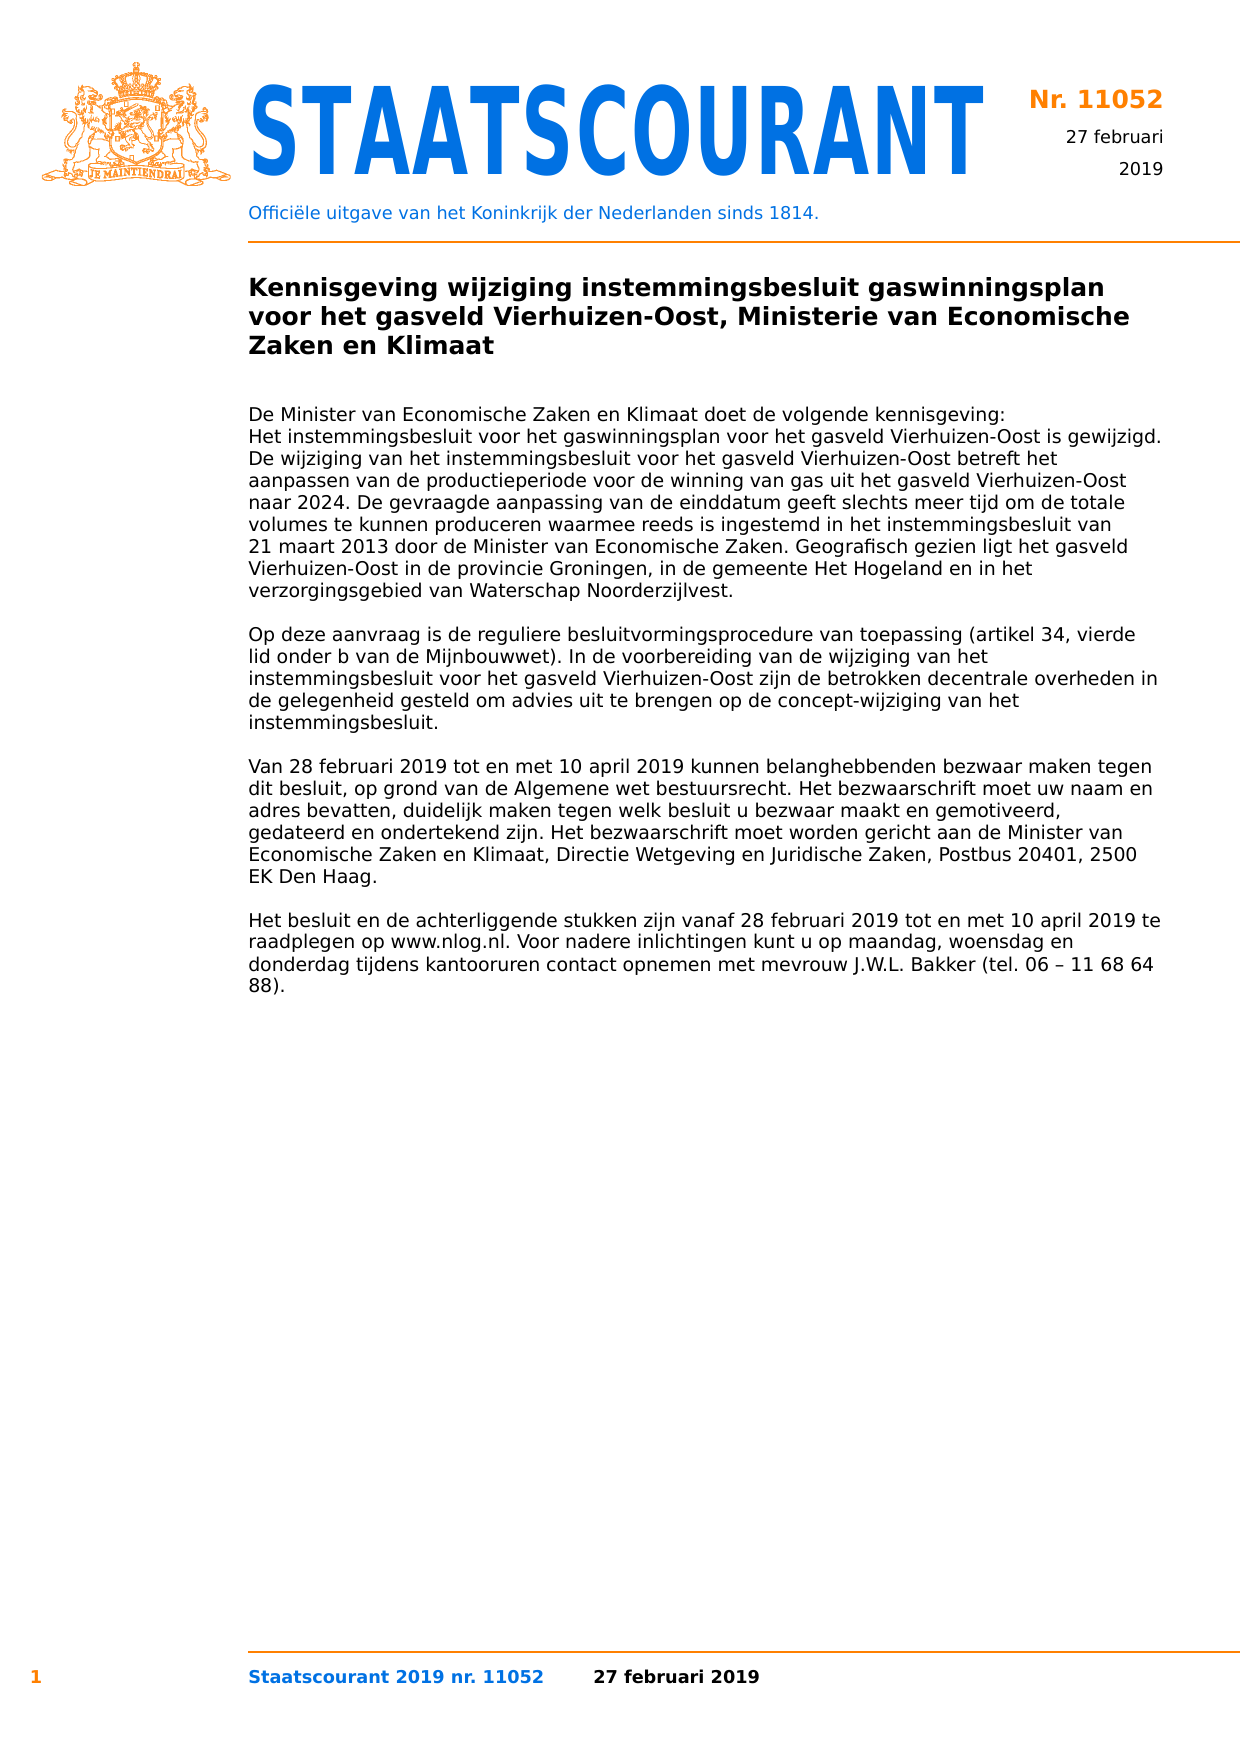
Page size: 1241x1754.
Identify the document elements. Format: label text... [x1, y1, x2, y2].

table_header STAATSCOURANT [248, 62, 998, 203]
table_cell Officiële uitgave van het Koninkrijk der Nederlanden sinds 1814. [248, 203, 1240, 241]
text Het besluit en de achterliggende stukken zijn vanaf 28 februari 2019 tot en met 10 april 2019 te raadplegen op www.nlog.nl. Voor nadere inlichtingen kunt u op maandag, woensdag en donderdag tijdens kantooruren contact opnemen met mevrouw J.W.L. Bakker (tel. 06 – 11 68 64 88). [248, 909, 1163, 997]
table_header Nr. 11052 [998, 62, 1240, 121]
table_cell 27 februari [998, 121, 1240, 153]
subtitle Kennisgeving wijziging instemmingsbesluit gaswinningsplan voor het gasveld Vierhuizen-Oost, Ministerie van Economische Zaken en Klimaat [248, 273, 1163, 361]
picture [41, 62, 231, 186]
table_header [25, 62, 248, 241]
text Het instemmingsbesluit voor het gaswinningsplan voor het gasveld Vierhuizen-Oost is gewijzigd. De wijziging van het instemmingsbesluit voor het gasveld Vierhuizen-Oost betreft het aanpassen van de productieperiode voor de winning van gas uit het gasveld Vierhuizen-Oost naar 2024. De gevraagde aanpassing van de einddatum geeft slechts meer tijd om de totale volumes te kunnen produceren waarmee reeds is ingestemd in het instemmingsbesluit van 21 maart 2013 door de Minister van Economische Zaken. Geografisch gezien ligt het gasveld Vierhuizen-Oost in de provincie Groningen, in de gemeente Het Hogeland en in het verzorgingsgebied van Waterschap Noorderzijlvest. [248, 426, 1163, 602]
text Van 28 februari 2019 tot en met 10 april 2019 kunnen belanghebbenden bezwaar maken tegen dit besluit, op grond van de Algemene wet bestuursrecht. Het bezwaarschrift moet uw naam en adres bevatten, duidelijk maken tegen welk besluit u bezwaar maakt en gemotiveerd, gedateerd en ondertekend zijn. Het bezwaarschrift moet worden gericht aan de Minister van Economische Zaken en Klimaat, Directie Wetgeving en Juridische Zaken, Postbus 20401, 2500 EK Den Haag. [248, 756, 1163, 888]
text Op deze aanvraag is de reguliere besluitvormingsprocedure van toepassing (artikel 34, vierde lid onder b van de Mijnbouwwet). In de voorbereiding van de wijziging van het instemmingsbesluit voor het gasveld Vierhuizen-Oost zijn de betrokken decentrale overheden in de gelegenheid gesteld om advies uit te brengen op de concept-wijziging van het instemmingsbesluit. [248, 624, 1163, 734]
table_cell 2019 [998, 153, 1240, 203]
text De Minister van Economische Zaken en Klimaat doet de volgende kennisgeving: [248, 404, 1163, 426]
